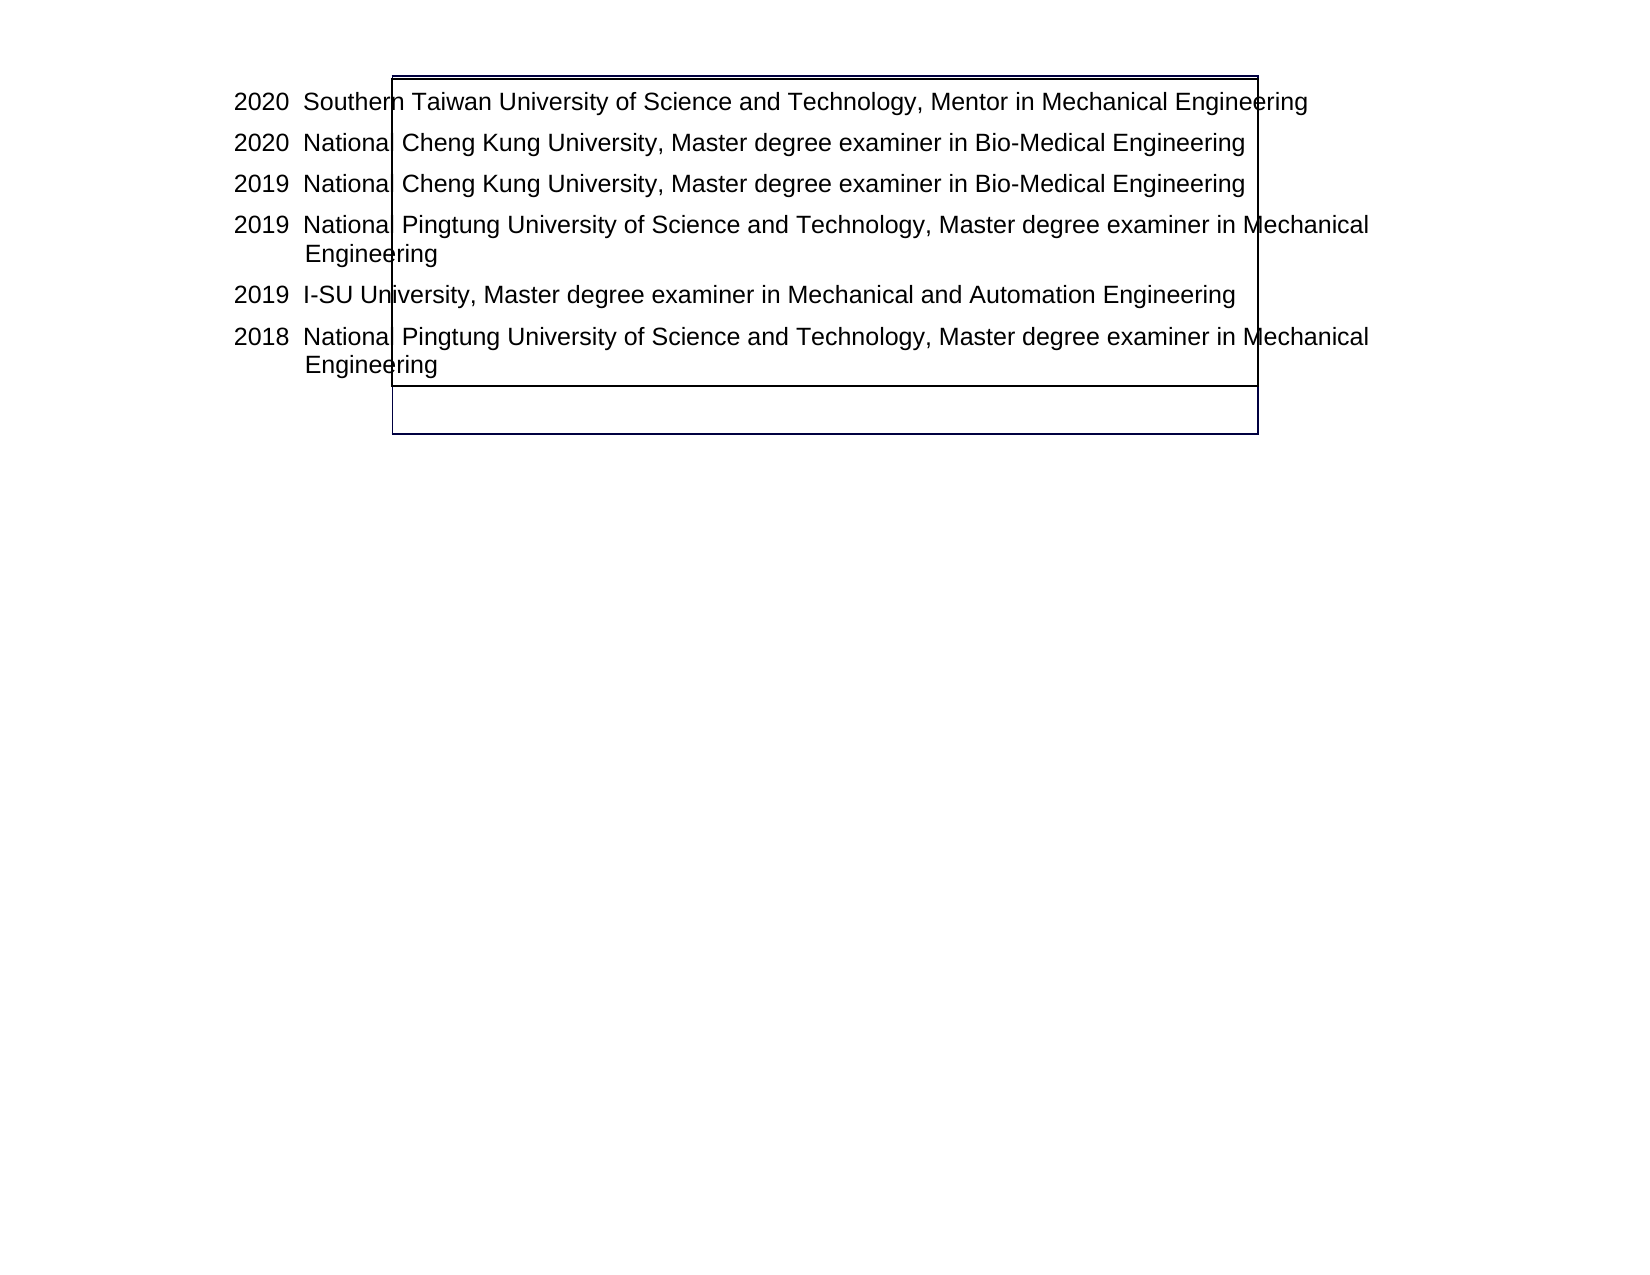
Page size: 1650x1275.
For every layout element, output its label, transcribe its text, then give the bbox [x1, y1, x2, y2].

table_header [393, 387, 1257, 433]
table_header 2020 Southern Taiwan University of Science and Technology, Mentor in Mechanical Engineering 2020 National Cheng Kung University, Master degree examiner in Bio-Medical Engineering 2019 National Cheng Kung University, Master degree examiner in Bio-Medical Engineering 2019 National Pingtung University of Science and Technology, Master degree examiner in Mechanical Engineering 2019 I-SU University, Master degree examiner in Mechanical and Automation Engineering 2018 National Pingtung University of Science and Technology, Master degree examiner in Mechanical Engineering [393, 80, 1257, 385]
